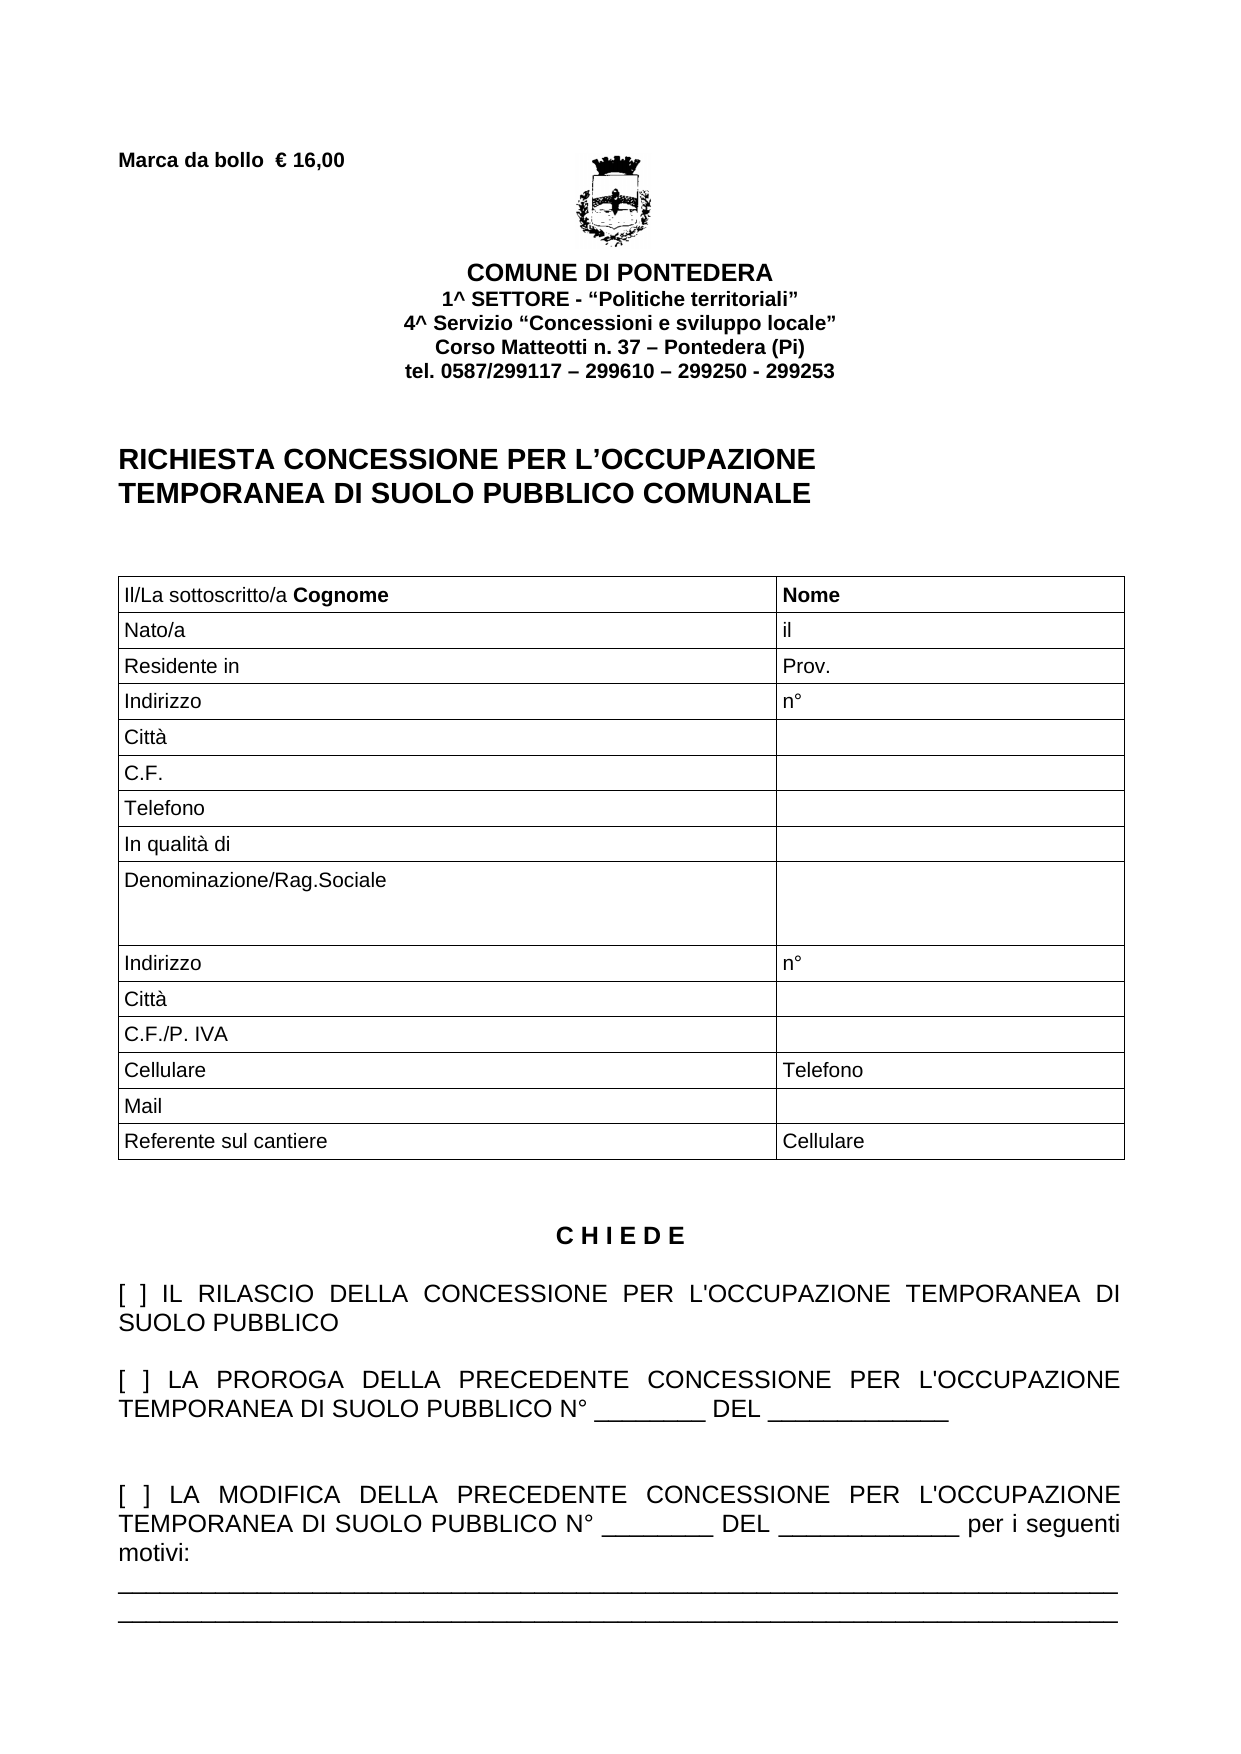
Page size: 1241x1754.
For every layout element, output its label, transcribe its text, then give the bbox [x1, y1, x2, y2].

table_cell Mail [119, 1089, 776, 1123]
table_header Il/La sottoscritto/a Cognome [119, 577, 776, 612]
table_cell Residente in [119, 649, 776, 683]
text C H I E D E [118, 1221, 1122, 1250]
text [ ] LA MODIFICA DELLA PRECEDENTE CONCESSIONE PER L'OCCUPAZIONE TEMPORANEA DI SUOLO PUBBLICO N° ________ DEL _____________ per i seguenti motivi: [118, 1480, 1122, 1566]
table_cell Telefono [777, 1053, 1124, 1087]
table_cell C.F./P. IVA [119, 1017, 776, 1052]
text ________________________________________________________________________________________________________________________________________________ [118, 1566, 1122, 1624]
table_cell [777, 982, 1124, 1016]
text [ ] IL RILASCIO DELLA CONCESSIONE PER L'OCCUPAZIONE TEMPORANEA DI SUOLO PUBBLICO [118, 1279, 1122, 1336]
table_cell [777, 827, 1124, 861]
table_cell n° [777, 946, 1124, 981]
table_cell il [777, 613, 1124, 648]
table_cell Indirizzo [119, 684, 776, 719]
table_header Nome [777, 577, 1124, 612]
table_cell [777, 1017, 1124, 1052]
table_cell In qualità di [119, 827, 776, 861]
table_cell Referente sul cantiere [119, 1124, 776, 1159]
table_cell Indirizzo [119, 946, 776, 981]
table_cell [777, 756, 1124, 790]
table_cell Telefono [119, 791, 776, 826]
table_cell Città [119, 720, 776, 754]
table_cell n° [777, 684, 1124, 719]
text 1^ SETTORE - “Politiche territoriali” [118, 287, 1122, 311]
text TEMPORANEA DI SUOLO PUBBLICO COMUNALE [118, 476, 1122, 509]
table_cell Cellulare [119, 1053, 776, 1087]
table_cell Denominazione/Rag.Sociale [119, 862, 776, 945]
table_cell [777, 720, 1124, 754]
text RICHIESTA CONCESSIONE PER L’OCCUPAZIONE [118, 442, 1122, 476]
text Corso Matteotti n. 37 – Pontedera (Pi) [118, 334, 1122, 358]
table_cell Città [119, 982, 776, 1016]
table_cell [777, 1089, 1124, 1123]
table_cell [777, 791, 1124, 826]
text 4^ Servizio “Concessioni e sviluppo locale” [118, 311, 1122, 334]
table_cell [777, 862, 1124, 945]
text tel. 0587/299117 – 299610 – 299250 - 299253 [118, 358, 1122, 382]
table_cell Nato/a [119, 613, 776, 648]
table_cell Prov. [777, 649, 1124, 683]
text [ ] LA PROROGA DELLA PRECEDENTE CONCESSIONE PER L'OCCUPAZIONE TEMPORANEA DI SUOLO PUBBLICO N° ________ DEL _____________ [118, 1365, 1122, 1422]
text Marca da bollo € 16,00 [118, 148, 1122, 172]
table_cell Cellulare [777, 1124, 1124, 1159]
text COMUNE DI PONTEDERA [118, 258, 1122, 287]
table_cell C.F. [119, 756, 776, 790]
